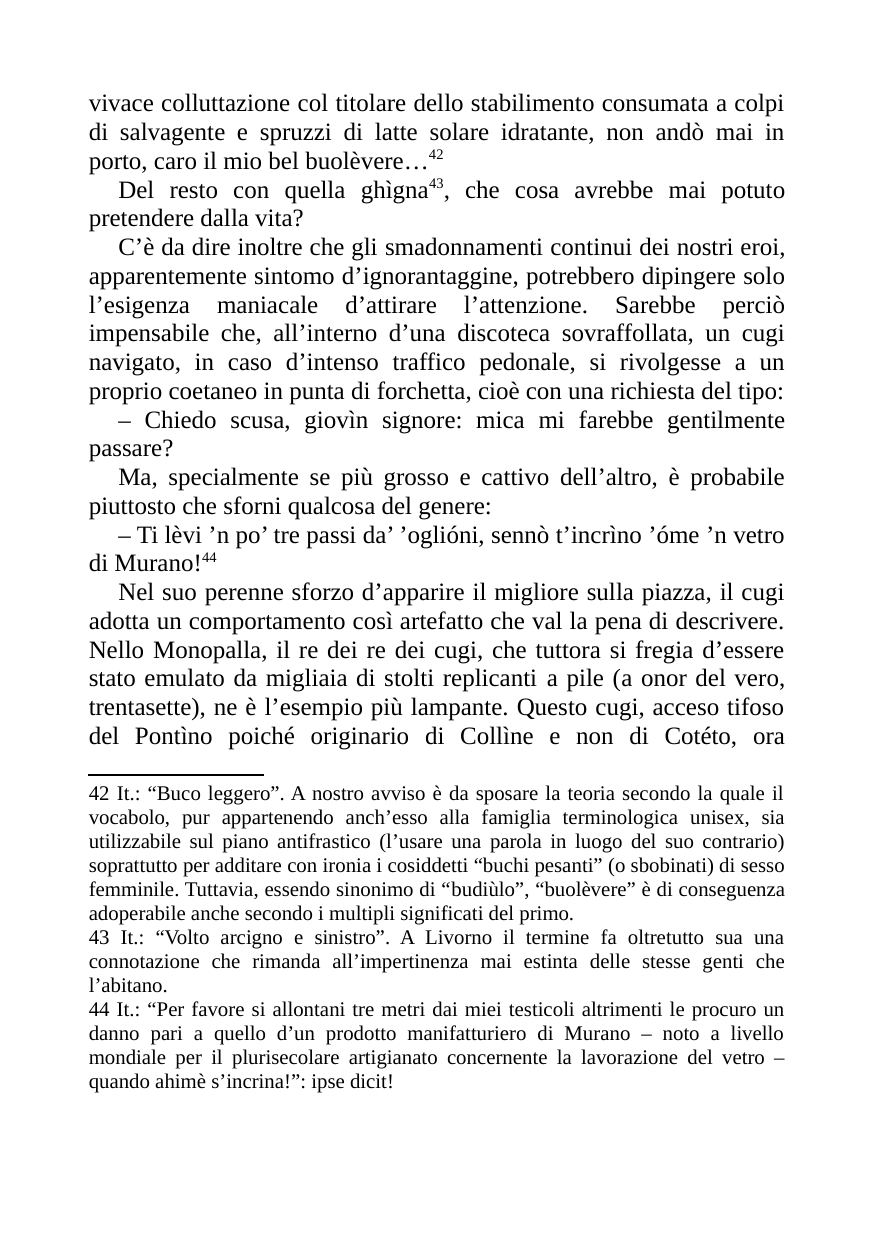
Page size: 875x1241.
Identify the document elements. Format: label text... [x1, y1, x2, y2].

text Nel suo perenne sforzo d’apparire il migliore sulla piazza, il cugi adotta un comportamento così artefatto che val la pena di descrivere. Nello Monopalla, il re dei re dei cugi, che tuttora si fregia d’essere stato emulato da migliaia di stolti replicanti a pile (a onor del vero, trentasette), ne è l’esempio più lampante. Questo cugi, acceso tifoso del Pontìno poiché originario di Collìne e non di Cotéto, ora [88, 577, 786, 750]
text It.: “Per favore si allontani tre metri dai miei testicoli altrimenti le procuro un danno pari a quello d’un prodotto manifatturiero di Murano – noto a livello mondiale per il plurisecolare artigianato concernente la lavorazione del vetro – quando ahimè s’incrina!”: ipse dicit! [88, 997, 786, 1093]
text C’è da dire inoltre che gli smadonnamenti continui dei nostri eroi, apparentemente sintomo d’ignorantaggine, potrebbero dipingere solo l’esigenza maniacale d’attirare l’attenzione. Sarebbe perciò impensabile che, all’interno d’una discoteca sovraffollata, un cugi navigato, in caso d’intenso traffico pedonale, si rivolgesse a un proprio coetaneo in punta di forchetta, cioè con una richiesta del tipo: [88, 232, 786, 405]
text Ma, specialmente se più grosso e cattivo dell’altro, è probabile piuttosto che sforni qualcosa del genere: [88, 462, 786, 520]
text – Ti lèvi ’n po’ tre passi da’ ’oglióni, sennò t’incrìno ’óme ’n vetro di Murano! [88, 520, 786, 577]
text It.: “Buco leggero”. A nostro avviso è da sposare la teoria secondo la quale il vocabolo, pur appartenendo anch’esso alla famiglia terminologica unisex, sia utilizzabile sul piano antifrastico (l’usare una parola in luogo del suo contrario) soprattutto per additare con ironia i cosiddetti “buchi pesanti” (o sbobinati) di sesso femminile. Tuttavia, essendo sinonimo di “budiùlo”, “buolèvere” è di conseguenza adoperabile anche secondo i multipli significati del primo. [88, 781, 786, 925]
text Del resto con quella ghìgna, che cosa avrebbe mai potuto pretendere dalla vita? [88, 175, 786, 232]
text – Chiedo scusa, giovìn signore: mica mi farebbe gentilmente passare? [88, 405, 786, 462]
text vivace colluttazione col titolare dello stabilimento consumata a colpi di salvagente e spruzzi di latte solare idratante, non andò mai in porto, caro il mio bel buolèvere… [88, 88, 786, 175]
text It.: “Volto arcigno e sinistro”. A Livorno il termine fa oltretutto sua una connotazione che rimanda all’impertinenza mai estinta delle stesse genti che l’abitano. [88, 925, 786, 997]
